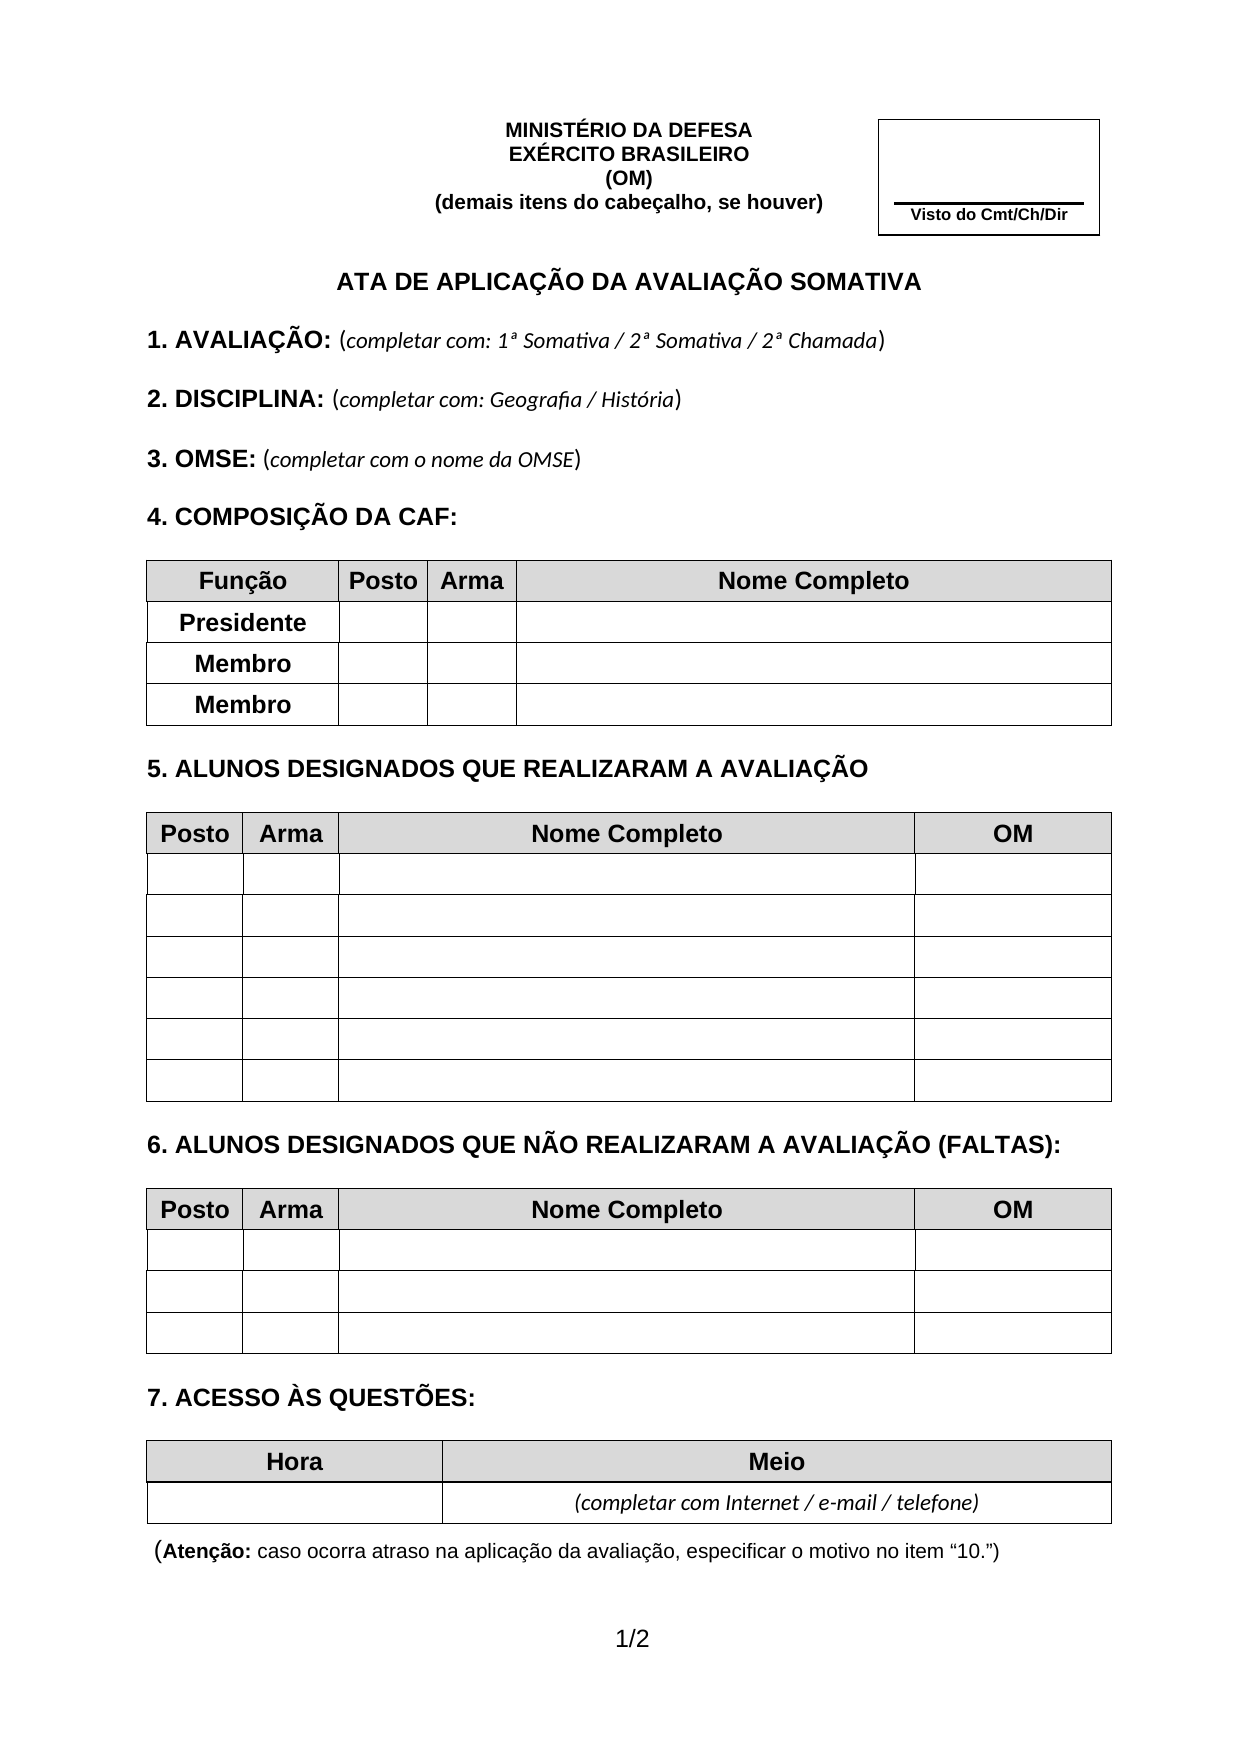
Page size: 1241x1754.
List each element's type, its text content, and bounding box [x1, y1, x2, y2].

table_cell [915, 937, 1111, 977]
table_cell [147, 1313, 242, 1353]
table_cell [339, 895, 914, 936]
table_cell [244, 854, 339, 894]
table_cell [517, 643, 1111, 683]
table_cell [517, 684, 1111, 724]
text MINISTÉRIO DA DEFESA [147, 118, 1099, 142]
text Visto do Cmt/Ch/Dir [894, 205, 1084, 224]
text 2. DISCIPLINA: (completar com: Geografia / História) [147, 383, 1111, 414]
text ATA DE APLICAÇÃO DA AVALIAÇÃO SOMATIVA [147, 267, 1111, 295]
table_header Função [147, 561, 338, 601]
table_header OM [915, 813, 1111, 853]
table_cell [147, 937, 242, 977]
table_cell [428, 602, 516, 642]
text (OM) [147, 166, 878, 190]
table_header Nome Completo [339, 813, 914, 853]
text 3. OMSE: (completar com o nome da OMSE) [147, 443, 1111, 473]
table_cell [147, 1019, 242, 1059]
table_cell [339, 643, 427, 683]
table_cell [428, 643, 516, 683]
table_cell [339, 1060, 914, 1101]
table_cell [339, 978, 914, 1018]
table_cell (completar com Internet / e-mail / telefone) [443, 1483, 1111, 1523]
table_cell [147, 1060, 242, 1101]
text EXÉRCITO BRASILEIRO [147, 142, 878, 166]
table_cell [339, 1019, 914, 1059]
table_header Posto [339, 561, 427, 601]
table_cell [147, 895, 242, 936]
table_header Posto [147, 813, 242, 853]
text 4. COMPOSIÇÃO DA CAF: [147, 502, 1111, 531]
table_cell [148, 1230, 243, 1270]
table_cell [915, 1313, 1111, 1353]
table_cell [339, 1271, 914, 1312]
table_cell [428, 684, 516, 724]
table_cell [915, 1060, 1111, 1101]
text (demais itens do cabeçalho, se houver) [147, 190, 878, 214]
text 6. ALUNOS DESIGNADOS QUE NÃO REALIZARAM A AVALIAÇÃO (FALTAS): [147, 1130, 1111, 1159]
table_cell [244, 1230, 339, 1270]
text 5. ALUNOS DESIGNADOS QUE REALIZARAM A AVALIAÇÃO [147, 754, 1111, 783]
table_cell Membro [147, 643, 338, 683]
table_cell [148, 1483, 442, 1523]
table_header Arma [243, 813, 338, 853]
table_cell [148, 854, 243, 894]
table_cell [915, 895, 1111, 936]
table_cell [243, 1060, 338, 1101]
table_cell [243, 937, 338, 977]
text 7. ACESSO ÀS QUESTÕES: [147, 1383, 1111, 1411]
table_cell [340, 602, 427, 642]
table_header Arma [243, 1189, 338, 1229]
table_cell [243, 1019, 338, 1059]
table_cell [147, 1271, 242, 1312]
table_cell [916, 1230, 1111, 1270]
table_header OM [915, 1189, 1111, 1229]
text [1100, 166, 1111, 190]
table_cell [339, 684, 427, 724]
table_header Hora [147, 1441, 442, 1481]
table_cell [243, 1313, 338, 1353]
text (Atenção: caso ocorra atraso na aplicação da avaliação, especificar o motivo no item “10.”) [147, 1535, 1111, 1564]
table_cell [517, 602, 1111, 642]
table_header Posto [147, 1189, 242, 1229]
table_cell Membro [147, 684, 338, 724]
table_header Nome Completo [517, 561, 1111, 601]
table_cell [147, 978, 242, 1018]
table_cell [916, 854, 1111, 894]
table_cell [243, 978, 338, 1018]
table_cell [915, 1271, 1111, 1312]
table_cell [915, 978, 1111, 1018]
table_cell [340, 854, 915, 894]
table_cell [243, 895, 338, 936]
table_cell [339, 937, 914, 977]
table_cell [339, 1313, 914, 1353]
table_cell [243, 1271, 338, 1312]
table_cell [340, 1230, 915, 1270]
table_cell [915, 1019, 1111, 1059]
text 1. AVALIAÇÃO: (completar com: 1ª Somativa / 2ª Somativa / 2ª Chamada) [147, 324, 1111, 355]
table_header Nome Completo [339, 1189, 914, 1229]
table_header Arma [428, 561, 516, 601]
table_header Meio [443, 1441, 1111, 1481]
table_cell Presidente [148, 602, 339, 642]
